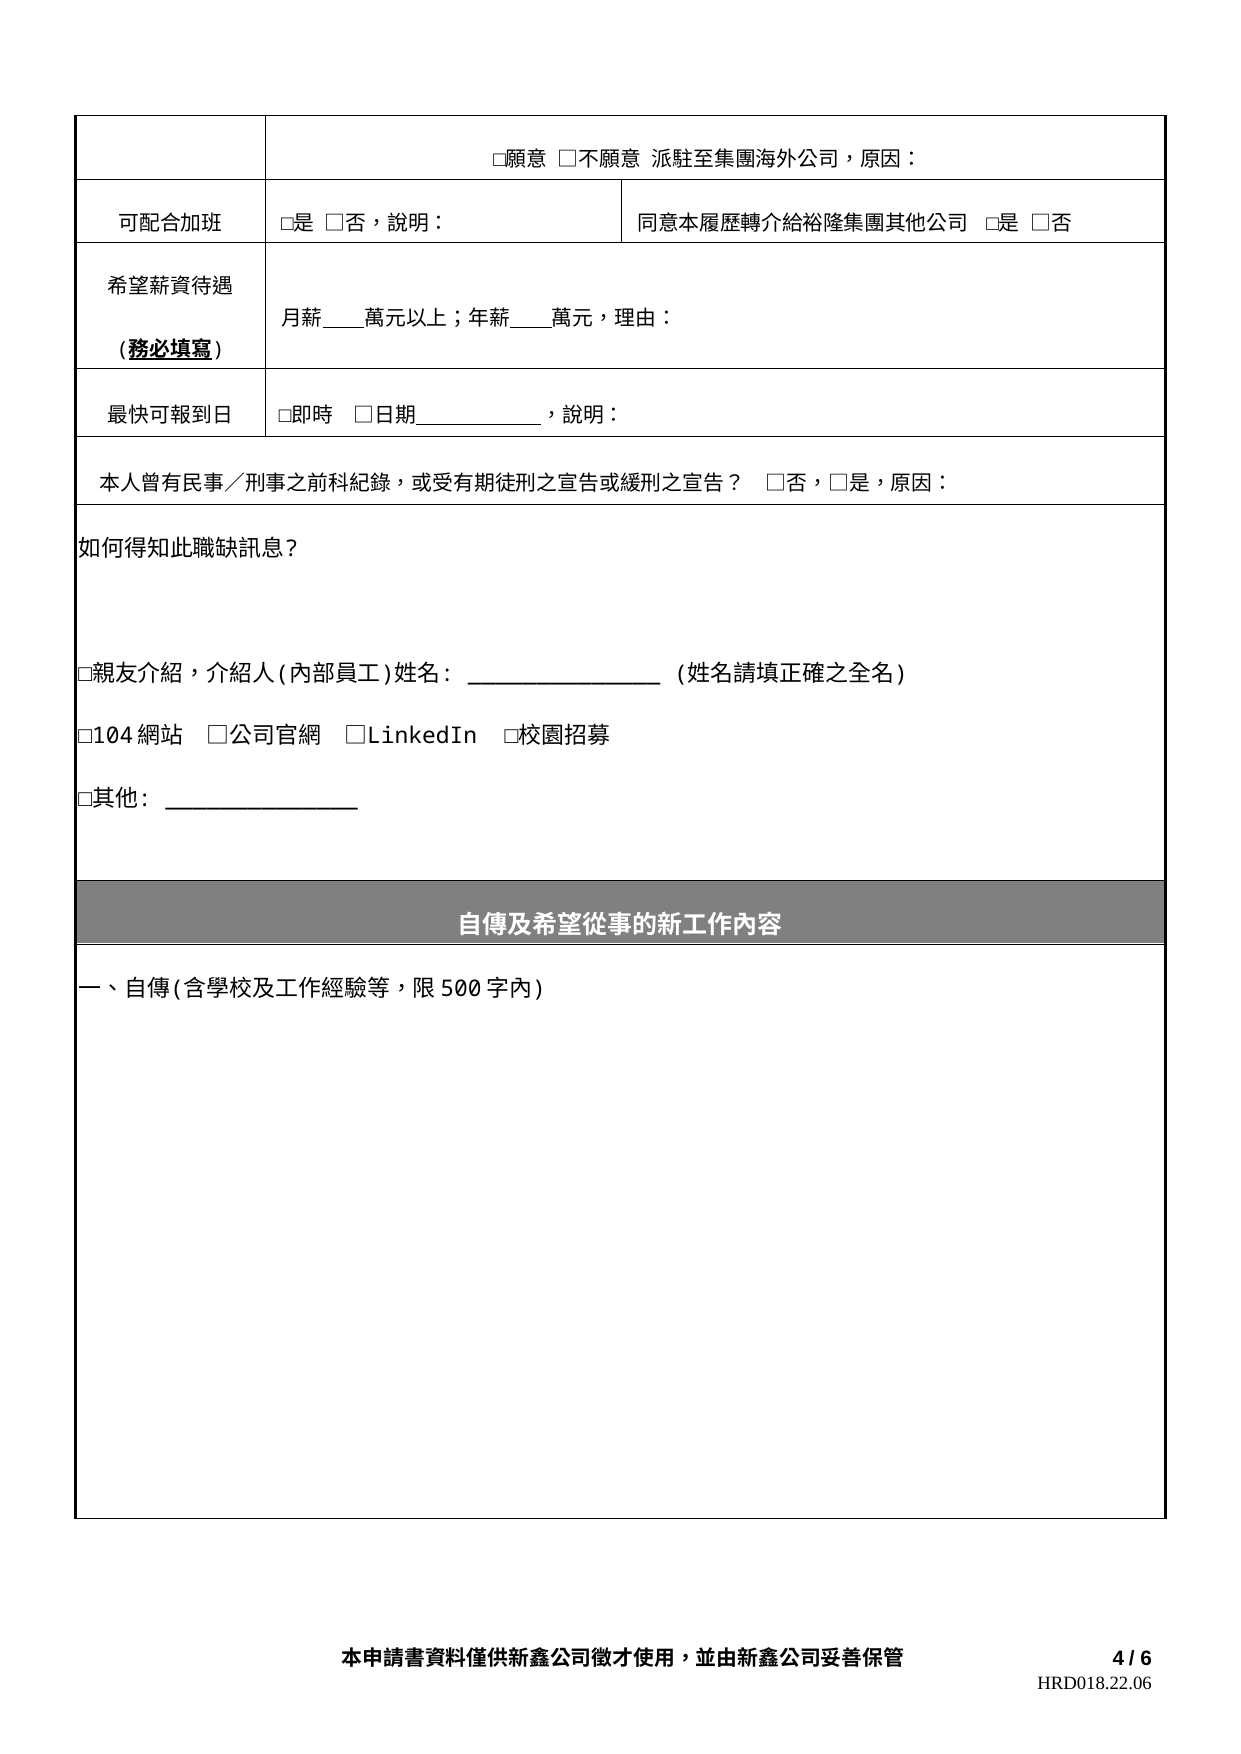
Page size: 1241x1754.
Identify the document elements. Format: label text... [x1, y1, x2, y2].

table_cell □即時 □日期 ，說明： [266, 369, 1164, 436]
table_cell 同意本履歷轉介給裕隆集團其他公司 [622, 180, 983, 242]
table_cell 希望薪資待遇 (務必填寫) [77, 243, 265, 368]
table_cell 本人曾有民事／刑事之前科紀錄，或受有期徒刑之宣告或緩刑之宣告？ □否，□是，原因： [77, 437, 1164, 504]
table_cell □願意 □不願意 派駐至集團海外公司，原因： [490, 116, 1164, 179]
table_cell 月薪 萬元以上；年薪 萬元，理由： [266, 243, 1164, 368]
table_cell □是 □否 [983, 180, 1164, 242]
table_cell 最快可報到日 [77, 369, 265, 436]
table_cell 可配合加班 [77, 180, 265, 242]
table_cell 如何得知此職缺訊息? □親友介紹，介紹人(內部員工)姓名: ______________ (姓名請填正確之全名) □104網站 □公司官網 □LinkedIn □校園招募 □其他: ______________ [77, 505, 1164, 880]
table_cell □是 □否，說明： [266, 180, 621, 242]
table_cell 一、自傳(含學校及工作經驗等，限500字內) [77, 945, 1164, 1518]
table_cell [77, 116, 265, 179]
table_cell 自傳及希望從事的新工作內容 [77, 881, 1164, 943]
table_cell [266, 116, 490, 179]
